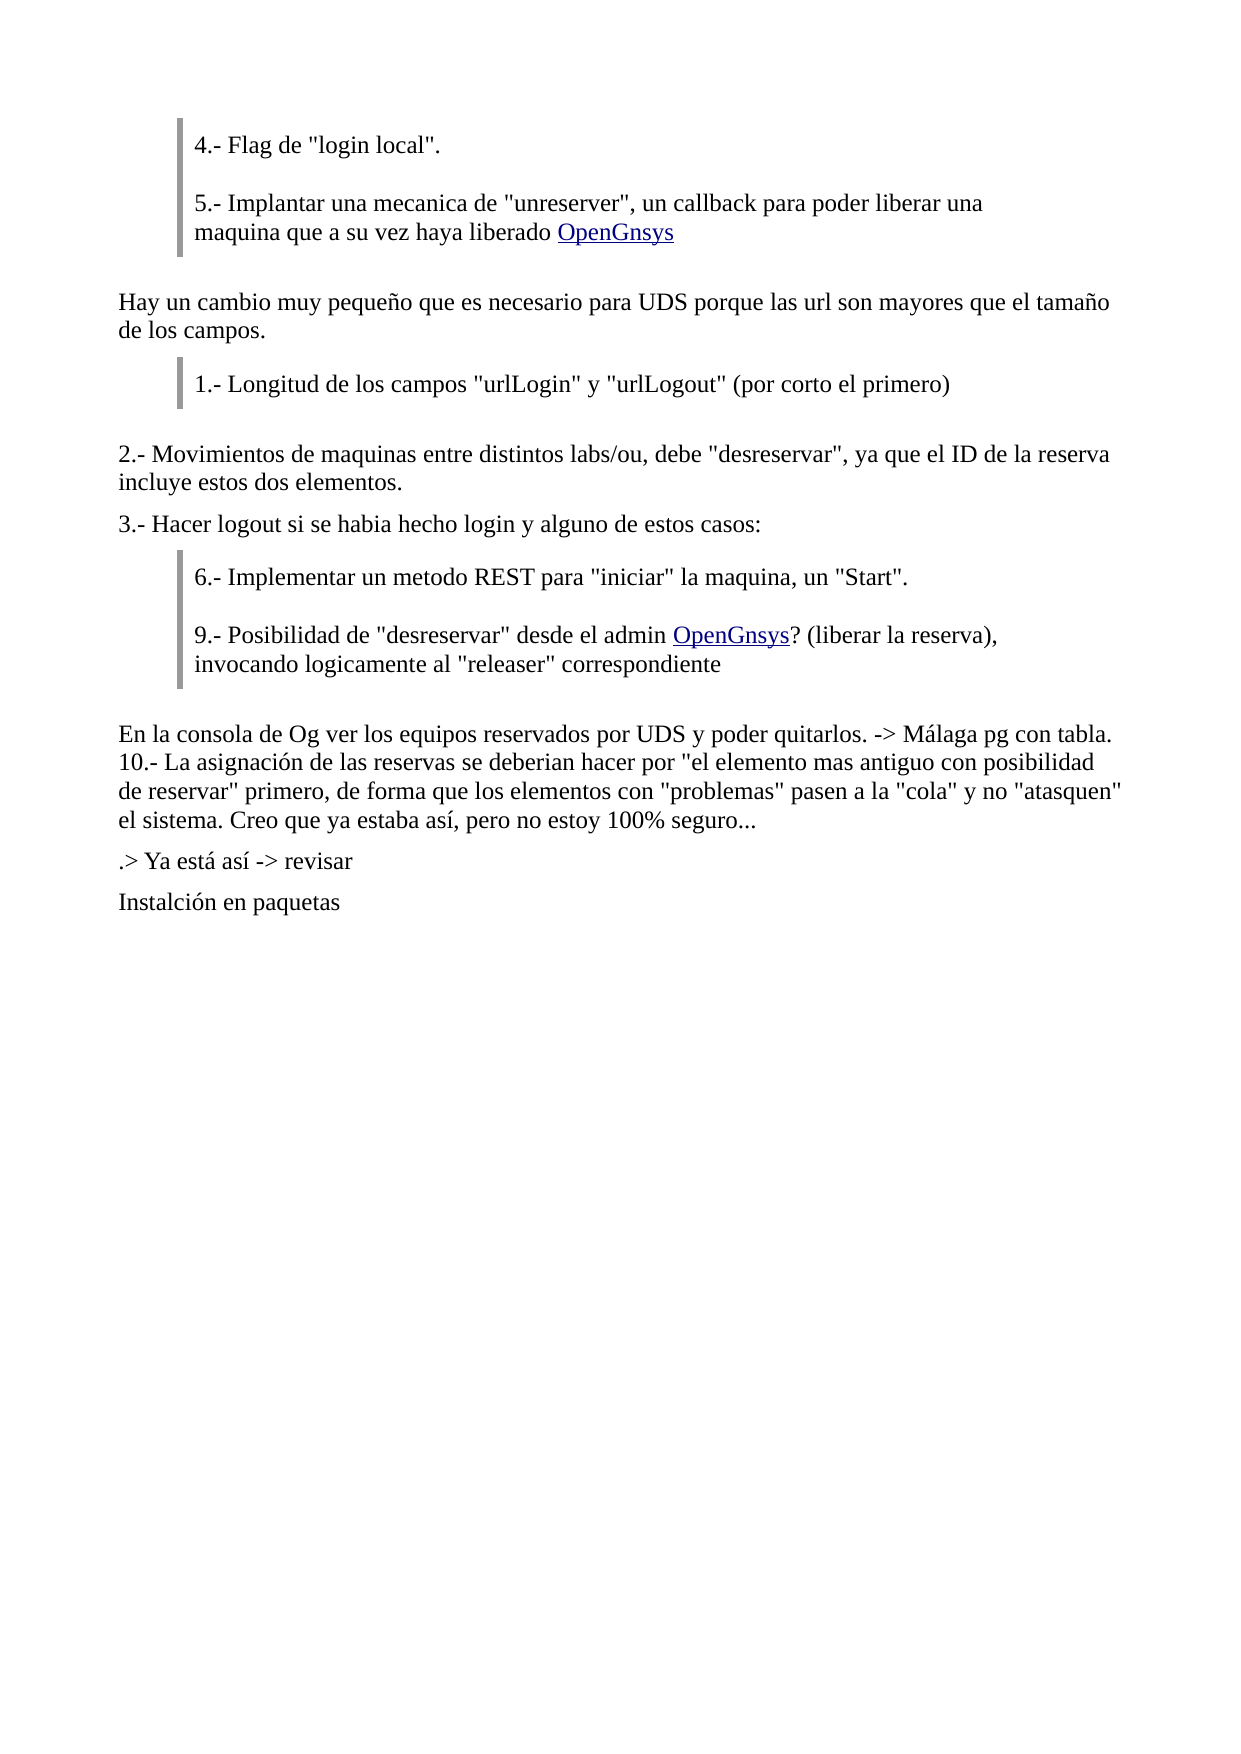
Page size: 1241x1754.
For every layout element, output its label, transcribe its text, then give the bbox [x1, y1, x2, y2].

text .> Ya está así -> revisar [118, 846, 1122, 875]
text 4.- Flag de "login local". [183, 118, 1063, 159]
text 3.- Hacer logout si se habia hecho login y alguno de estos casos: [118, 509, 1122, 537]
text Instalción en paquetas [118, 887, 1122, 916]
text 6.- Implementar un metodo REST para "iniciar" la maquina, un "Start". [183, 550, 1063, 590]
text En la consola de Og ver los equipos reservados por UDS y poder quitarlos. -> Málaga pg con tabla. 10.- La asignación de las reservas se deberian hacer por "el elemento mas antiguo con posibilidad de reservar" primero, de forma que los elementos con "problemas" pasen a la "cola" y no "atasquen" el sistema. Creo que ya estaba así, pero no estoy 100% seguro... [118, 719, 1122, 834]
text 5.- Implantar una mecanica de "unreserver", un callback para poder liberar una maquina que a su vez haya liberado OpenGnsys [183, 176, 1063, 257]
text 1.- Longitud de los campos "urlLogin" y "urlLogout" (por corto el primero) [183, 357, 1063, 409]
text 9.- Posibilidad de "desreservar" desde el admin OpenGnsys? (liberar la reserva), invocando logicamente al "releaser" correspondiente [183, 608, 1063, 689]
text Hay un cambio muy pequeño que es necesario para UDS porque las url son mayores que el tamaño de los campos. [118, 287, 1122, 344]
text 2.- Movimientos de maquinas entre distintos labs/ou, debe "desreservar", ya que el ID de la reserva incluye estos dos elementos. [118, 439, 1122, 496]
